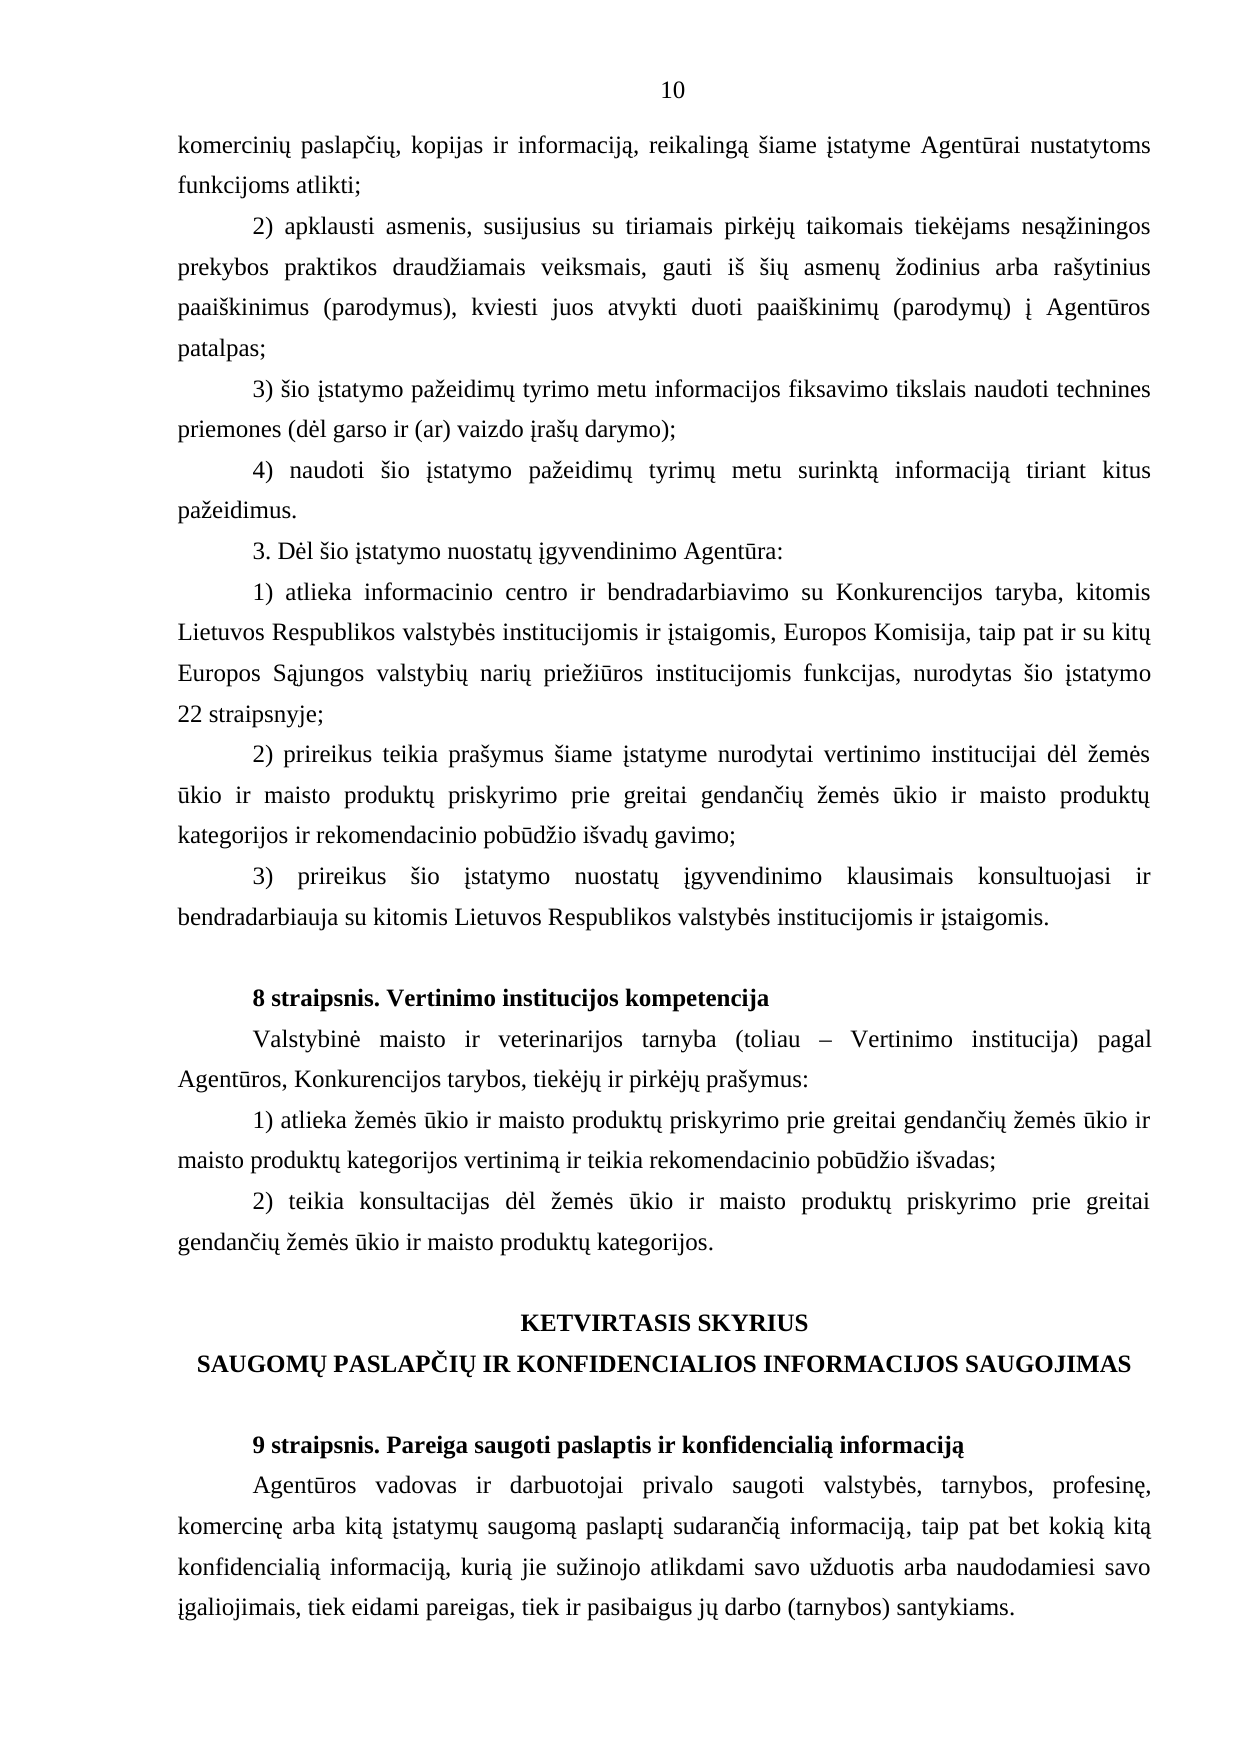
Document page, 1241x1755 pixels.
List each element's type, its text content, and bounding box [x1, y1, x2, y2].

text 3) šio įstatymo pažeidimų tyrimo metu informacijos fiksavimo tikslais naudoti technines priemones (dėl garso ir (ar) vaizdo įrašų darymo); [177, 362, 1152, 443]
text 2) apklausti asmenis, susijusius su tiriamais pirkėjų taikomais tiekėjams nesąžiningos prekybos praktikos draudžiamais veiksmais, gauti iš šių asmenų žodinius arba rašytinius paaiškinimus (parodymus), kviesti juos atvykti duoti paaiškinimų (parodymų) į Agentūros patalpas; [177, 199, 1152, 362]
text 9 straipsnis. Pareiga saugoti paslaptis ir konfidencialią informaciją [177, 1418, 1152, 1459]
text komercinių paslapčių, kopijas ir informaciją, reikalingą šiame įstatyme Agentūrai nustatytoms funkcijoms atlikti; [177, 118, 1152, 199]
text 1) atlieka žemės ūkio ir maisto produktų priskyrimo prie greitai gendančių žemės ūkio ir maisto produktų kategorijos vertinimą ir teikia rekomendacinio pobūdžio išvadas; [177, 1093, 1152, 1174]
text Valstybinė maisto ir veterinarijos tarnyba (toliau – Vertinimo institucija) pagal Agentūros, Konkurencijos tarybos, tiekėjų ir pirkėjų prašymus: [177, 1012, 1152, 1093]
text 2) teikia konsultacijas dėl žemės ūkio ir maisto produktų priskyrimo prie greitai gendančių žemės ūkio ir maisto produktų kategorijos. [177, 1174, 1152, 1256]
text 1) atlieka informacinio centro ir bendradarbiavimo su Konkurencijos taryba, kitomis Lietuvos Respublikos valstybės institucijomis ir įstaigomis, Europos Komisija, taip pat ir su kitų Europos Sąjungos valstybių narių priežiūros institucijomis funkcijas, nurodytas šio įstatymo 22 straipsnyje; [177, 565, 1152, 727]
text KETVIRTASIS SKYRIUS [177, 1296, 1152, 1337]
text Agentūros vadovas ir darbuotojai privalo saugoti valstybės, tarnybos, profesinę, komercinę arba kitą įstatymų saugomą paslaptį sudarančią informaciją, taip pat bet kokią kitą konfidencialią informaciją, kurią jie sužinojo atlikdami savo užduotis arba naudodamiesi savo įgaliojimais, tiek eidami pareigas, tiek ir pasibaigus jų darbo (tarnybos) santykiams. [177, 1459, 1152, 1621]
text 4) naudoti šio įstatymo pažeidimų tyrimų metu surinktą informaciją tiriant kitus pažeidimus. [177, 443, 1152, 524]
text 2) prireikus teikia prašymus šiame įstatyme nurodytai vertinimo institucijai dėl žemės ūkio ir maisto produktų priskyrimo prie greitai gendančių žemės ūkio ir maisto produktų kategorijos ir rekomendacinio pobūdžio išvadų gavimo; [177, 727, 1152, 849]
text 3. Dėl šio įstatymo nuostatų įgyvendinimo Agentūra: [177, 524, 1152, 565]
text 8 straipsnis. Vertinimo institucijos kompetencija [177, 971, 1152, 1012]
text SAUGOMŲ PASLAPČIŲ IR KONFIDENCIALIOS INFORMACIJOS SAUGOJIMAS [177, 1337, 1152, 1377]
text 3) prireikus šio įstatymo nuostatų įgyvendinimo klausimais konsultuojasi ir bendradarbiauja su kitomis Lietuvos Respublikos valstybės institucijomis ir įstaigomis. [177, 849, 1152, 931]
